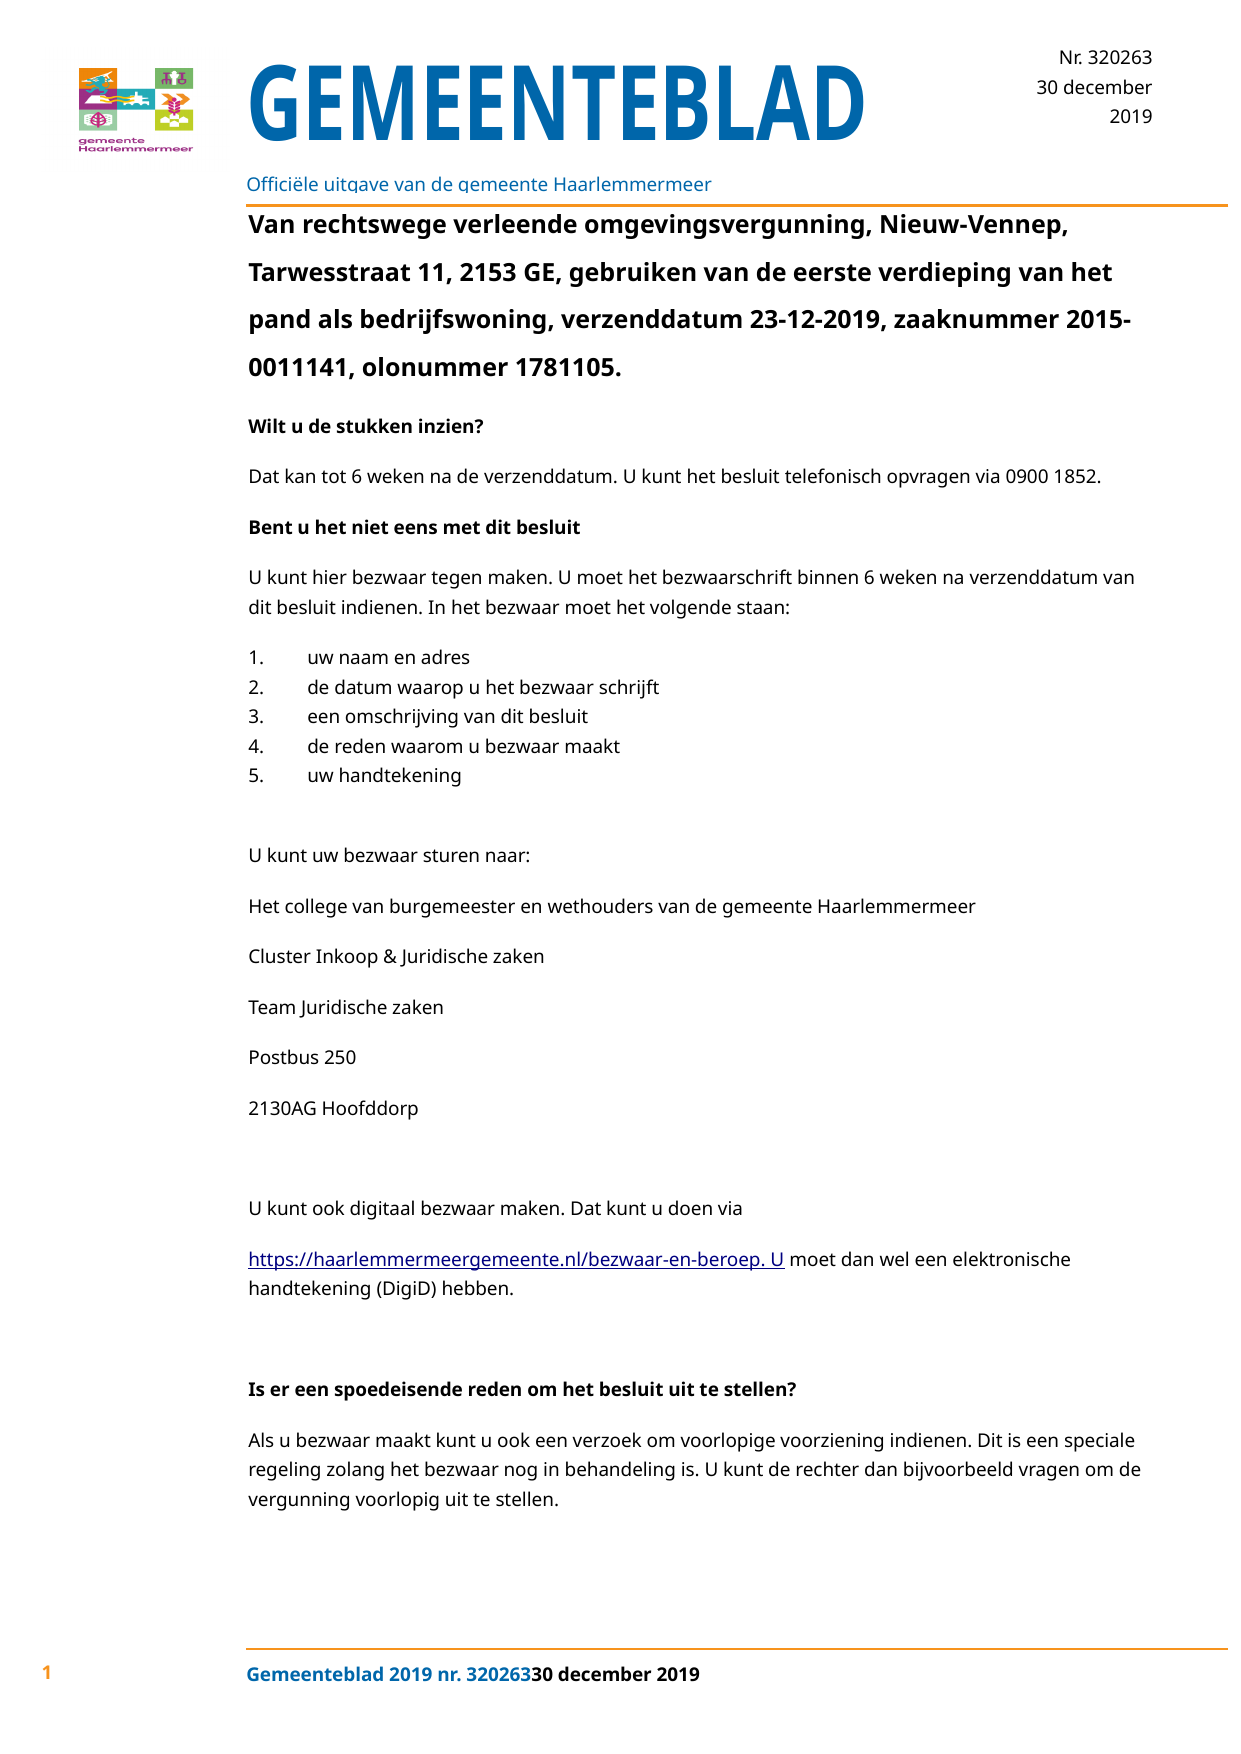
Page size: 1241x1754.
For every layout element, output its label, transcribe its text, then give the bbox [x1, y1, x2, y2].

text Als u bezwaar maakt kunt u ook een verzoek om voorlopige voorziening indienen. Dit is een speciale regeling zolang het bezwaar nog in behandeling is. U kunt de rechter dan bijvoorbeeld vragen om de vergunning voorlopig uit te stellen. [248, 1427, 1152, 1512]
text U kunt uw bezwaar sturen naar: [248, 843, 1152, 868]
text Is er een spoedeisende reden om het besluit uit te stellen? [248, 1376, 1152, 1402]
list de reden waarom u bezwaar maakt [248, 733, 1152, 759]
text U kunt ook digitaal bezwaar maken. Dat kunt u doen via [248, 1196, 1152, 1221]
text Cluster Inkoop & Juridische zaken [248, 943, 1152, 969]
text Dat kan tot 6 weken na de verzenddatum. U kunt het besluit telefonisch opvragen via 0900 1852. [248, 463, 1152, 489]
text 2130AG Hoofddorp [248, 1095, 1152, 1121]
text https://haarlemmermeergemeente.nl/bezwaar-en-beroep. U moet dan wel een elektronische handtekening (DigiD) hebben. [248, 1246, 1152, 1301]
text Wilt u de stukken inzien? [248, 413, 1152, 439]
text Het college van burgemeester en wethouders van de gemeente Haarlemmermeer [248, 893, 1152, 919]
list uw handtekening [248, 763, 1152, 788]
text Postbus 250 [248, 1044, 1152, 1070]
text Van rechtswege verleende omgevingsvergunning, Nieuw-Vennep, Tarwesstraat 11, 2153 GE, gebruiken van de eerste verdieping van het pand als bedrijfswoning, verzenddatum 23-12-2019, zaaknummer 2015-0011141, olonummer 1781105. [248, 207, 1152, 384]
picture [41, 47, 231, 172]
list de datum waarop u het bezwaar schrijft [248, 674, 1152, 700]
text Bent u het niet eens met dit besluit [248, 514, 1152, 540]
list uw naam en adres [248, 644, 1152, 670]
list een omschrijving van dit besluit [248, 703, 1152, 729]
text Team Juridische zaken [248, 994, 1152, 1020]
text U kunt hier bezwaar tegen maken. U moet het bezwaarschrift binnen 6 weken na verzenddatum van dit besluit indienen. In het bezwaar moet het volgende staan: [248, 564, 1152, 620]
